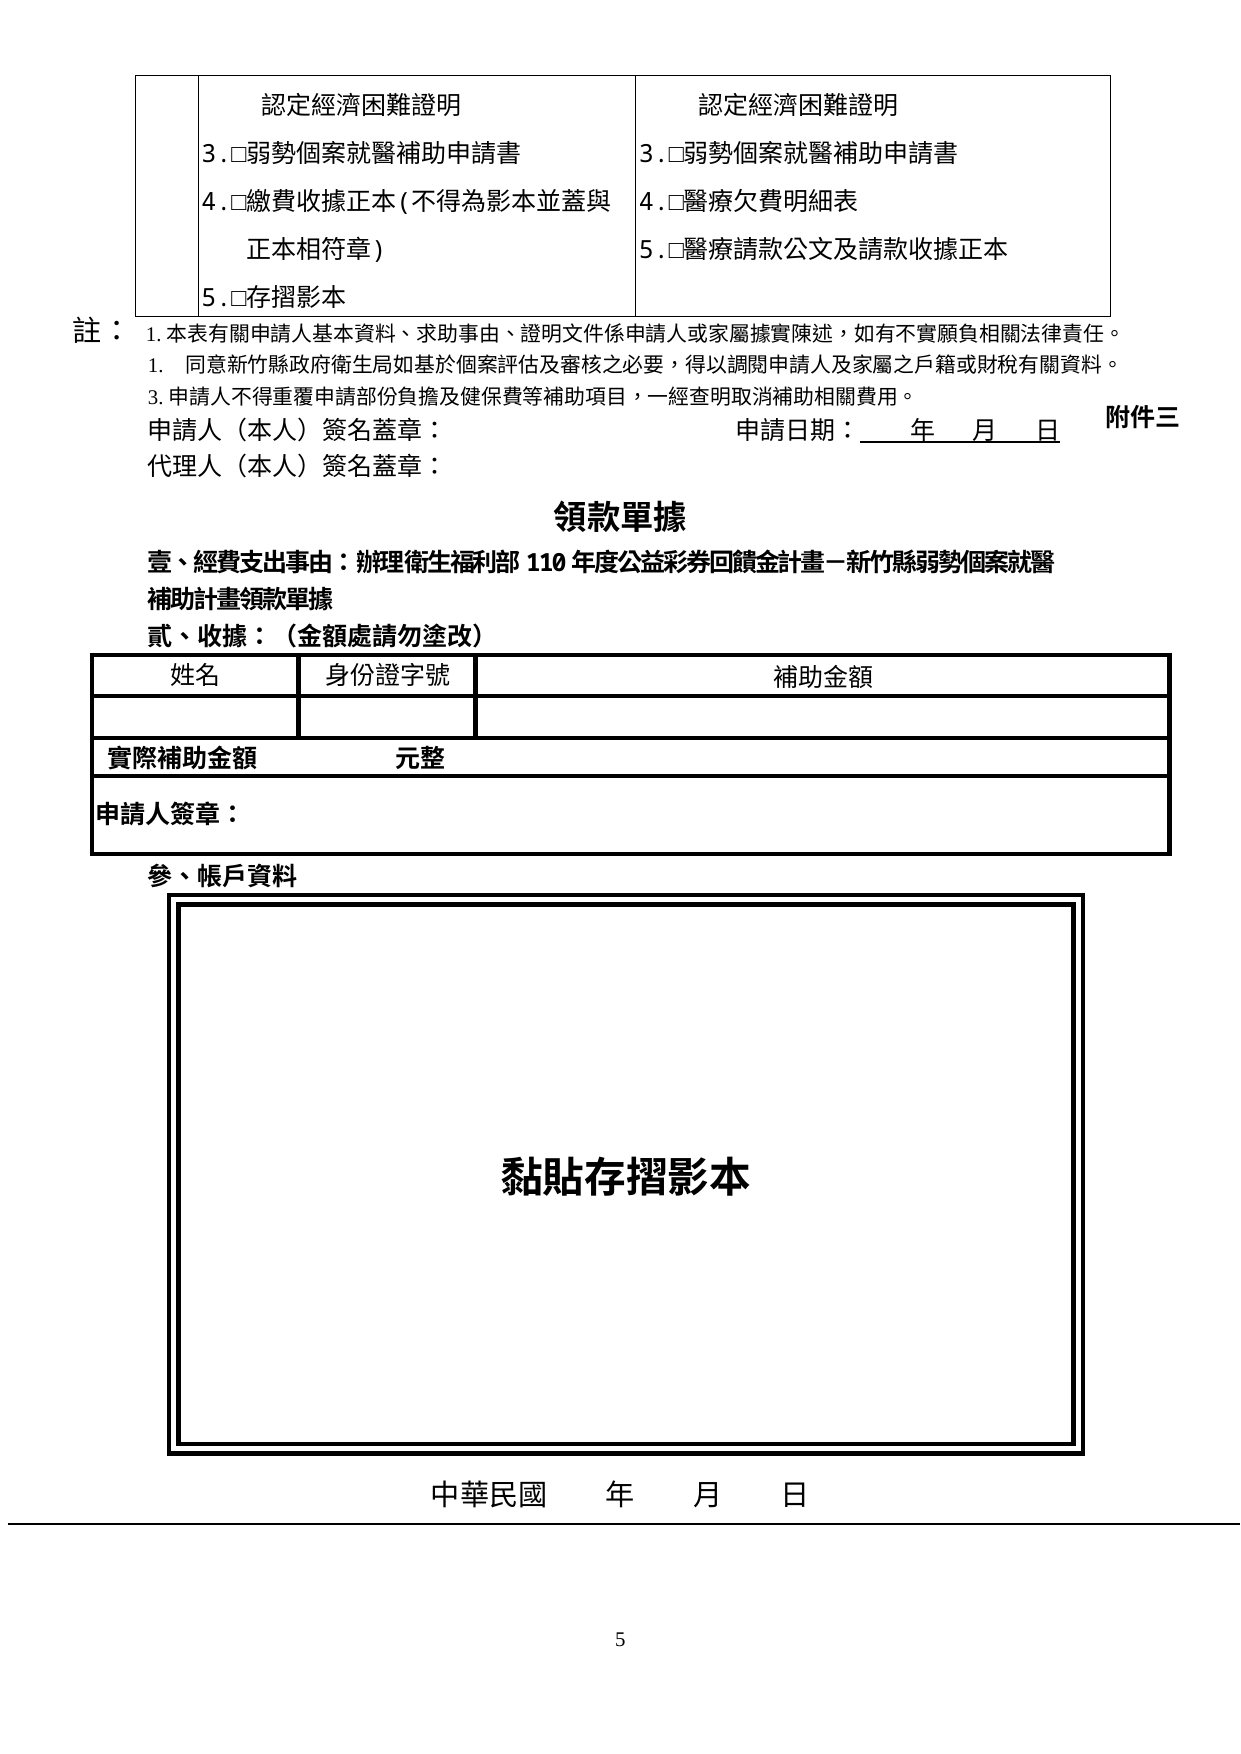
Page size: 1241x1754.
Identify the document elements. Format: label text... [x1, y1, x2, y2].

table_cell 實際補助金額 元整 [94, 740, 1167, 774]
text 3. 申請人不得重覆申請部份負擔及健保費等補助項目，一經查明取消補助相關費用。 [148, 379, 1122, 410]
text 貳、收據：（金額處請勿塗改） [148, 616, 1092, 652]
text 附件三 [1105, 398, 1225, 434]
text 申請人（本人）簽名蓋章： 申請日期： 年 月 日 [148, 410, 1090, 447]
text 壹、經費支出事由：辦理衛生福利部110年度公益彩券回饋金計畫－新竹縣弱勢個案就醫補助計畫領款單據 [148, 541, 1074, 616]
table_header 補助金額 [478, 657, 1167, 693]
table_cell [136, 76, 198, 316]
table_cell 認定經濟困難證明 3.□弱勢個案就醫補助申請書 4.□醫療欠費明細表 5.□醫療請款公文及請款收據正本 [636, 76, 1110, 316]
table_header 身份證字號 [301, 657, 473, 693]
table_cell [94, 698, 296, 736]
list 同意新竹縣政府衛生局如基於個案評估及審核之必要，得以調閱申請人及家屬之戶籍或財稅有關資料。 [148, 348, 1179, 379]
table_cell 認定經濟困難證明 3.□弱勢個案就醫補助申請書 4.□繳費收據正本(不得為影本並蓋與 正本相符章) 5.□存摺影本 [199, 76, 635, 316]
text 參、帳戶資料 [148, 856, 1092, 893]
text 中華民國 年 月 日 [148, 1455, 1092, 1518]
table_cell [301, 698, 473, 736]
text 註： 1. 本表有關申請人基本資料、求助事由、證明文件係申請人或家屬據實陳述，如有不實願負相關法律責任。 [73, 317, 1179, 348]
table_cell [478, 698, 1167, 736]
table_header 姓名 [94, 657, 296, 693]
text 代理人（本人）簽名蓋章： [148, 390, 1240, 483]
table_cell 申請人簽章： [94, 778, 1167, 852]
text 領款單據 [148, 483, 1092, 541]
table_header 黏貼存摺影本 [174, 897, 1078, 1441]
